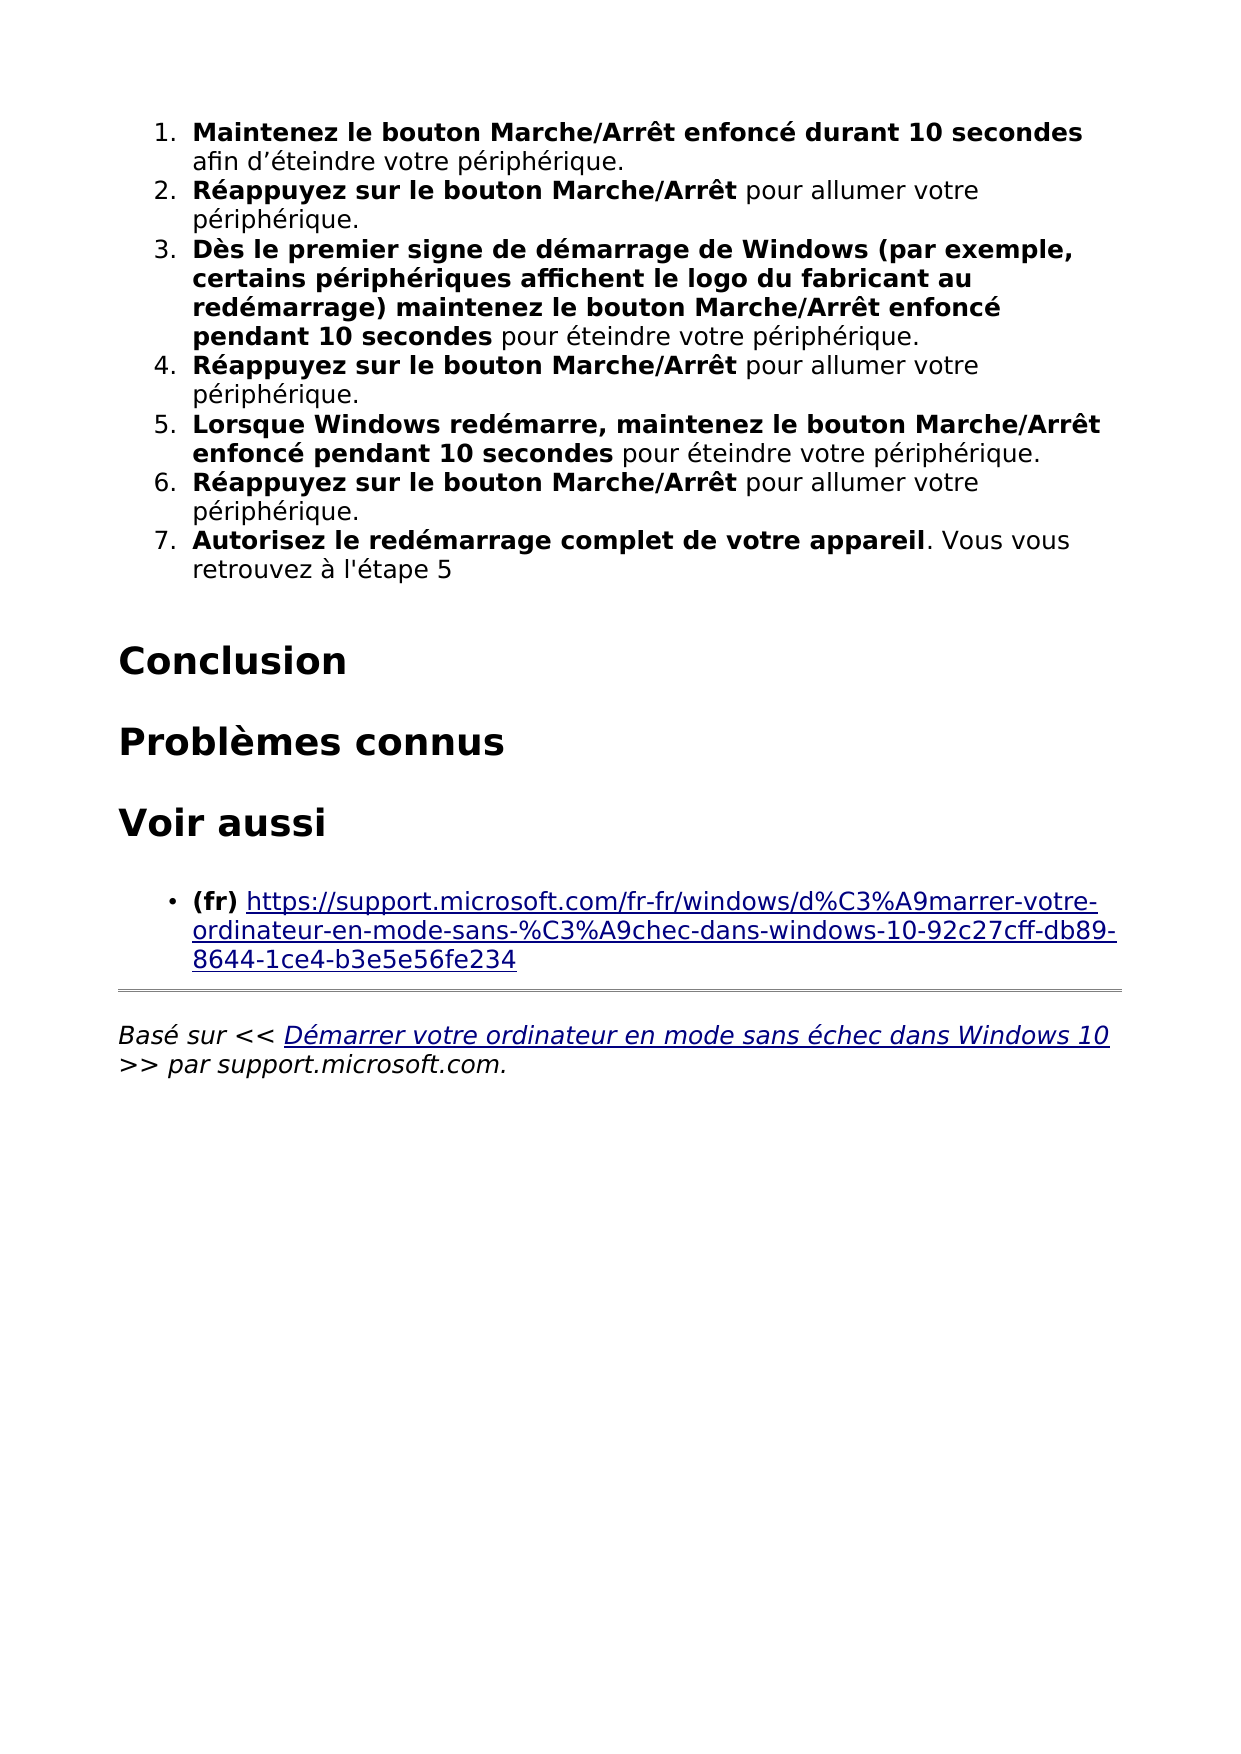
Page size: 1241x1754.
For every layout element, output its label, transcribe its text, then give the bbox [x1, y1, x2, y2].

list Lorsque Windows redémarre, maintenez le bouton Marche/Arrêt enfoncé pendant 10 secondes pour éteindre votre périphérique. [177, 410, 1122, 468]
subtitle Problèmes connus [118, 720, 1122, 764]
list Maintenez le bouton Marche/Arrêt enfoncé durant 10 secondes afin d’éteindre votre périphérique. [177, 118, 1122, 176]
subtitle Voir aussi [118, 802, 1122, 845]
list Autorisez le redémarrage complet de votre appareil. Vous vous retrouvez à l'étape 5 [177, 526, 1122, 585]
list Réappuyez sur le bouton Marche/Arrêt pour allumer votre périphérique. [177, 468, 1122, 526]
subtitle Conclusion [118, 639, 1122, 683]
text Basé sur << Démarrer votre ordinateur en mode sans échec dans Windows 10 >> par support.microsoft.com. [118, 1021, 1122, 1079]
list Réappuyez sur le bouton Marche/Arrêt pour allumer votre périphérique. [177, 176, 1122, 235]
list Réappuyez sur le bouton Marche/Arrêt pour allumer votre périphérique. [177, 351, 1122, 410]
list Dès le premier signe de démarrage de Windows (par exemple, certains périphériques affichent le logo du fabricant au redémarrage) maintenez le bouton Marche/Arrêt enfoncé pendant 10 secondes pour éteindre votre périphérique. [177, 235, 1122, 351]
list (fr) https://support.microsoft.com/fr-fr/windows/d%C3%A9marrer-votre-ordinateur-en-mode-sans-%C3%A9chec-dans-windows-10-92c27cff-db89-8644-1ce4-b3e5e56fe234 [177, 887, 1122, 975]
